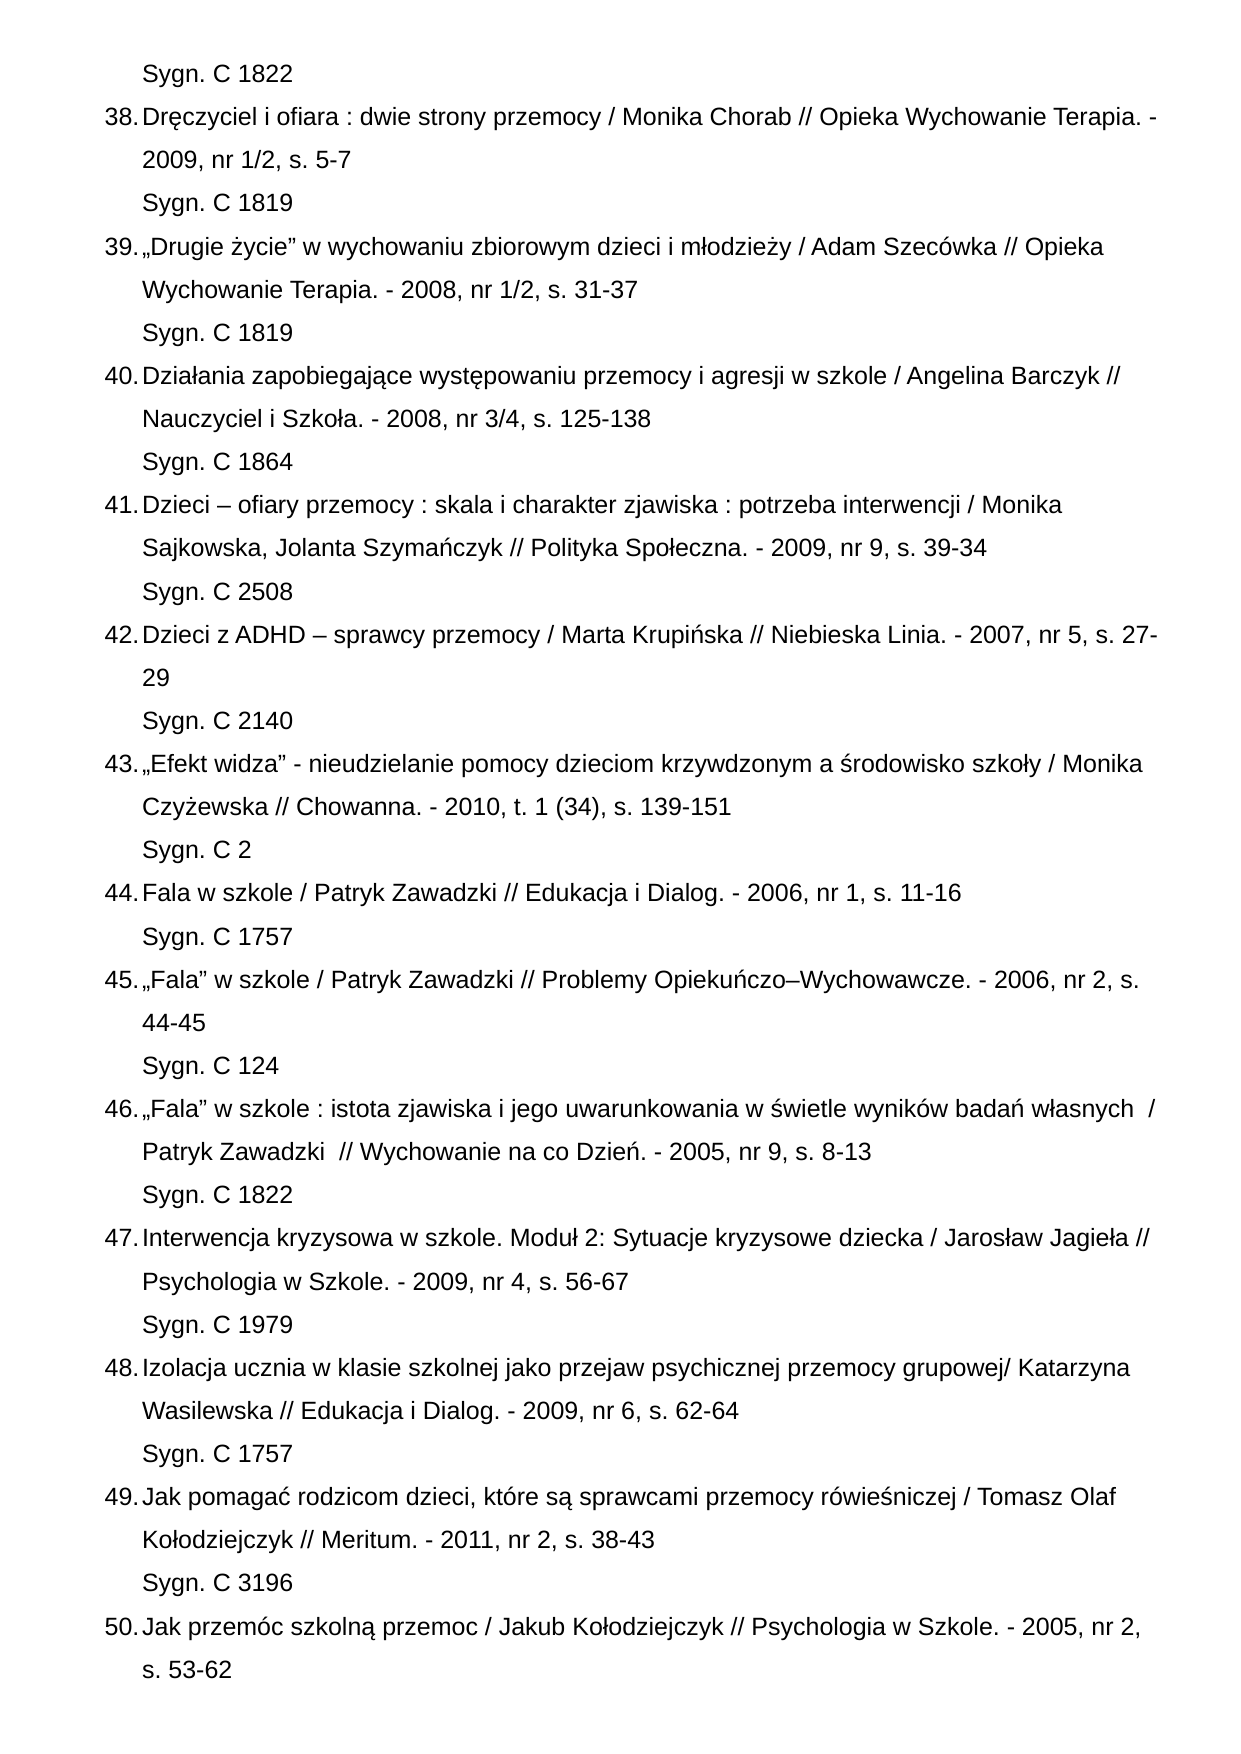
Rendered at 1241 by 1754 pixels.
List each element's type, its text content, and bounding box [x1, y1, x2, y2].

list Fala w szkole / Patryk Zawadzki // Edukacja i Dialog. - 2006, nr 1, s. 11-16 Sygn. C 1757 [104, 878, 1181, 950]
list „Fala” w szkole / Patryk Zawadzki // Problemy Opiekuńczo–Wychowawcze. - 2006, nr 2, s. 44-45 Sygn. C 124 [104, 965, 1181, 1080]
list „Efekt widza” - nieudzielanie pomocy dzieciom krzywdzonym a środowisko szkoły / Monika Czyżewska // Chowanna. - 2010, t. 1 (34), s. 139-151 Sygn. C 2 [104, 749, 1181, 864]
list Jak pomagać rodzicom dzieci, które są sprawcami przemocy rówieśniczej / Tomasz Olaf Kołodziejczyk // Meritum. - 2011, nr 2, s. 38-43 Sygn. C 3196 [104, 1482, 1181, 1597]
list Izolacja ucznia w klasie szkolnej jako przejaw psychicznej przemocy grupowej/ Katarzyna Wasilewska // Edukacja i Dialog. - 2009, nr 6, s. 62-64 Sygn. C 1757 [104, 1353, 1181, 1468]
list Dzieci z ADHD – sprawcy przemocy / Marta Krupińska // Niebieska Linia. - 2007, nr 5, s. 27-29 Sygn. C 2140 [104, 620, 1181, 735]
list „Drugie życie” w wychowaniu zbiorowym dzieci i młodzieży / Adam Szecówka // Opieka Wychowanie Terapia. - 2008, nr 1/2, s. 31-37 Sygn. C 1819 [104, 232, 1181, 347]
list Sygn. C 1822 [104, 59, 1181, 88]
list Działania zapobiegające występowaniu przemocy i agresji w szkole / Angelina Barczyk // Nauczyciel i Szkoła. - 2008, nr 3/4, s. 125-138 Sygn. C 1864 [104, 361, 1181, 476]
list Dręczyciel i ofiara : dwie strony przemocy / Monika Chorab // Opieka Wychowanie Terapia. - 2009, nr 1/2, s. 5-7 Sygn. C 1819 [104, 102, 1181, 217]
list Dzieci – ofiary przemocy : skala i charakter zjawiska : potrzeba interwencji / Monika Sajkowska, Jolanta Szymańczyk // Polityka Społeczna. - 2009, nr 9, s. 39-34 Sygn. C 2508 [104, 490, 1181, 605]
list „Fala” w szkole : istota zjawiska i jego uwarunkowania w świetle wyników badań własnych / Patryk Zawadzki // Wychowanie na co Dzień. - 2005, nr 9, s. 8-13 Sygn. C 1822 [104, 1094, 1181, 1209]
list Jak przemóc szkolną przemoc / Jakub Kołodziejczyk // Psychologia w Szkole. - 2005, nr 2, s. 53-62 [104, 1612, 1181, 1683]
list Interwencja kryzysowa w szkole. Moduł 2: Sytuacje kryzysowe dziecka / Jarosław Jagieła // Psychologia w Szkole. - 2009, nr 4, s. 56-67 Sygn. C 1979 [104, 1223, 1181, 1338]
